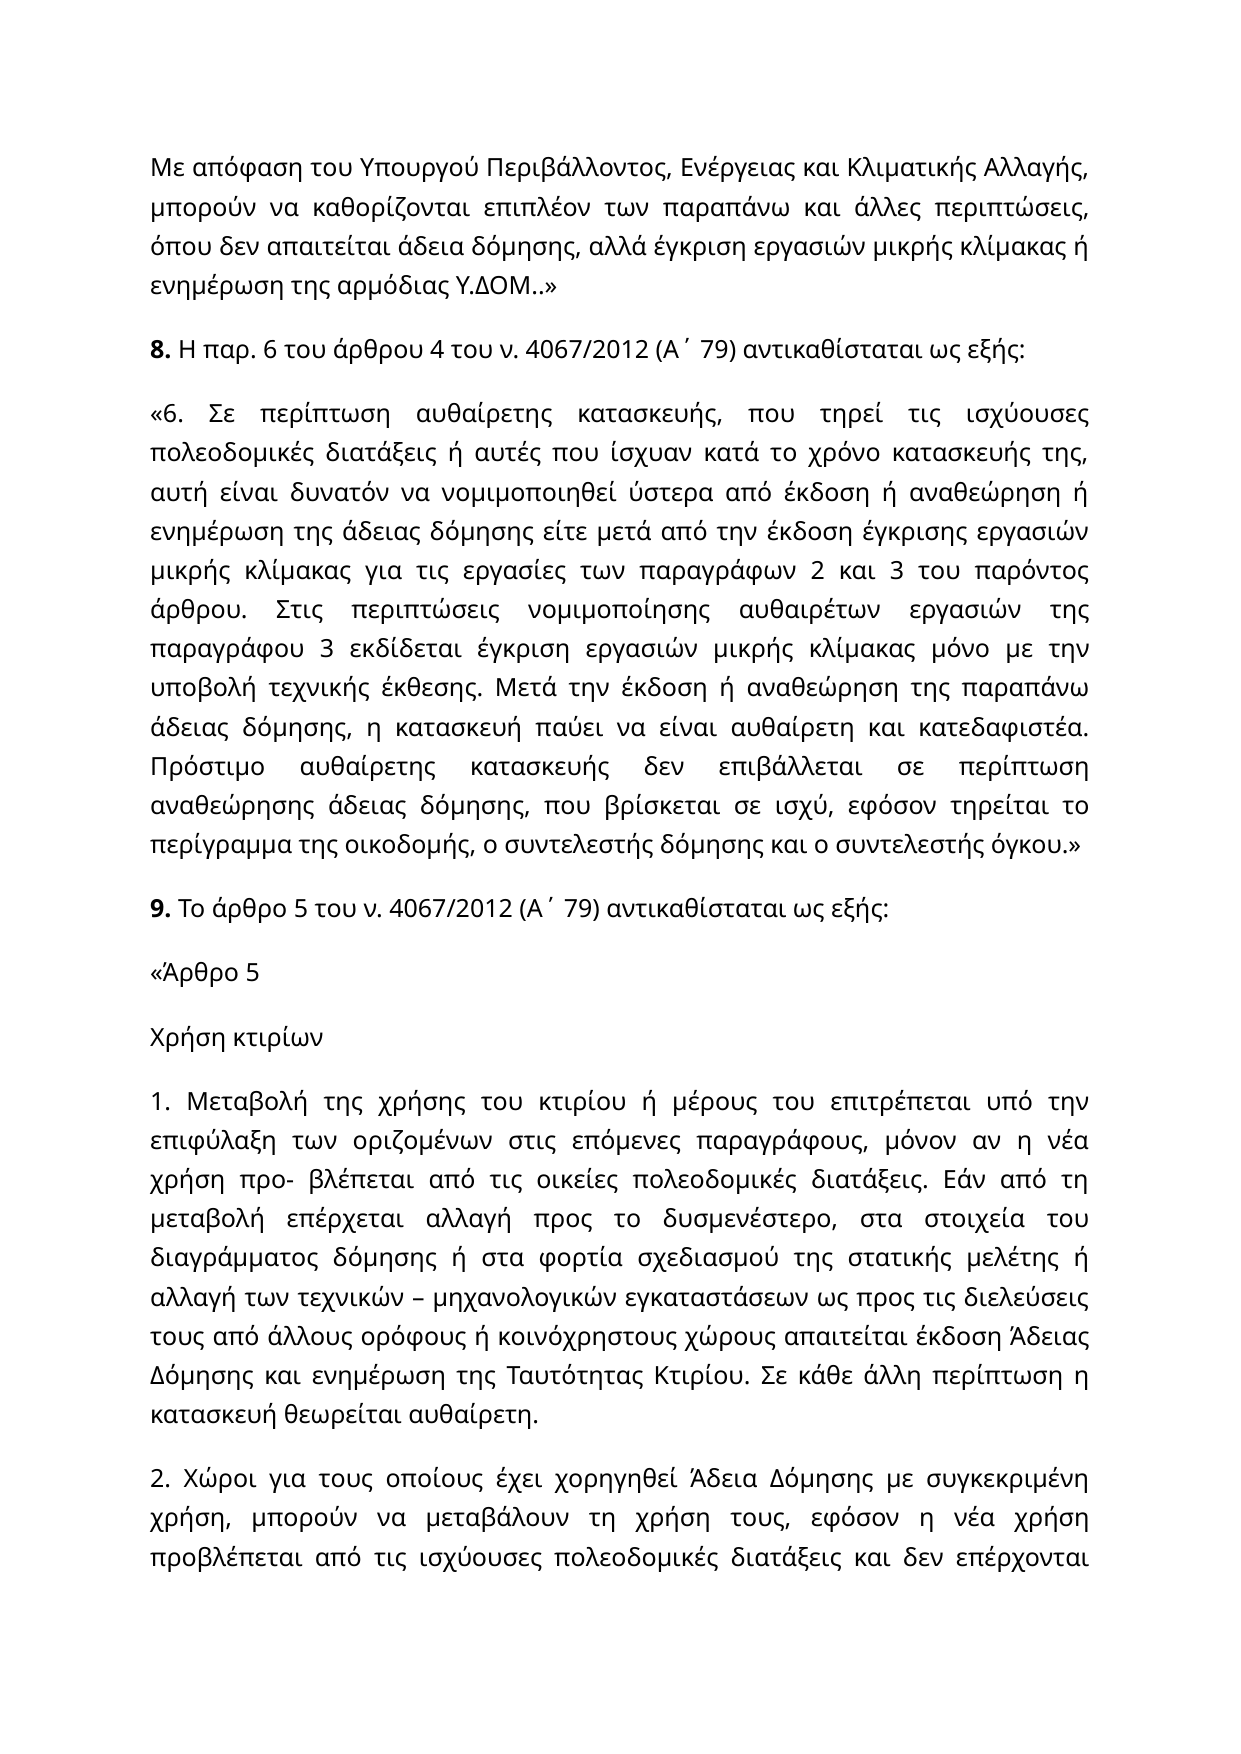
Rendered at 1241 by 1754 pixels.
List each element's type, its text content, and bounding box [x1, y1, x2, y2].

text «Άρθρο 5 [150, 955, 1090, 989]
text 8. H παρ. 6 του άρθρου 4 του ν. 4067/2012 (Α΄ 79) αντικαθίσταται ως εξής: [150, 332, 1090, 366]
text Χρήση κτιρίων [150, 1019, 1090, 1053]
text «6. Σε περίπτωση αυθαίρετης κατασκευής, που τηρεί τις ισχύουσες πολεοδομικές διατάξεις ή αυτές που ίσχυαν κατά το χρόνο κατασκευής της, αυτή είναι δυνατόν να νομιμοποιηθεί ύστερα από έκδοση ή αναθεώρηση ή ενημέρωση της άδειας δόμησης είτε μετά από την έκδοση έγκρισης εργασιών μικρής κλίμακας για τις εργασίες των παραγράφων 2 και 3 του παρόντος άρθρου. Στις περιπτώσεις νομιμοποίησης αυθαιρέτων εργασιών της παραγράφου 3 εκδίδεται έγκριση εργασιών μικρής κλίμακας μόνο με την υποβολή τεχνικής έκθεσης. Μετά την έκδοση ή αναθεώρηση της παραπάνω άδειας δόμησης, η κατασκευή παύει να είναι αυθαίρετη και κατεδαφιστέα. Πρόστιμο αυθαίρετης κατασκευής δεν επιβάλλεται σε περίπτωση αναθεώρησης άδειας δόμησης, που βρίσκεται σε ισχύ, εφόσον τηρείται το περίγραμμα της οικοδομής, ο συντελεστής δόμησης και ο συντελεστής όγκου.» [150, 396, 1090, 861]
text 1. Μεταβολή της χρήσης του κτιρίου ή μέρους του επιτρέπεται υπό την επιφύλαξη των οριζομένων στις επόμενες παραγράφους, μόνον αν η νέα χρήση προ- βλέπεται από τις οικείες πολεοδομικές διατάξεις. Εάν από τη μεταβολή επέρχεται αλλαγή προς το δυσμενέστερο, στα στοιχεία του διαγράμματος δόμησης ή στα φορτία σχεδιασμού της στατικής μελέτης ή αλλαγή των τεχνικών – μηχανολογικών εγκαταστάσεων ως προς τις διελεύσεις τους από άλλους ορόφους ή κοινόχρηστους χώρους απαιτείται έκδοση Άδειας Δόμησης και ενημέρωση της Ταυτότητας Κτιρίου. Σε κάθε άλλη περίπτωση η κατασκευή θεωρείται αυθαίρετη. [150, 1083, 1090, 1431]
text 9. Το άρθρο 5 του ν. 4067/2012 (Α΄ 79) αντικαθίσταται ως εξής: [150, 891, 1090, 925]
text 2. Χώροι για τους οποίους έχει χορηγηθεί Άδεια Δόμησης με συγκεκριμένη χρήση, μπορούν να μεταβάλουν τη χρήση τους, εφόσον η νέα χρήση προβλέπεται από τις ισχύουσες πολεοδομικές διατάξεις και δεν επέρχονται [150, 1461, 1090, 1573]
text Με απόφαση του Υπουργού Περιβάλλοντος, Ενέργειας και Κλιματικής Αλλαγής, μπορούν να καθορίζονται επιπλέον των παραπάνω και άλλες περιπτώσεις, όπου δεν απαιτείται άδεια δόμησης, αλλά έγκριση εργασιών μικρής κλίμακας ή ενημέρωση της αρμόδιας Υ.ΔΟΜ..» [150, 150, 1090, 302]
